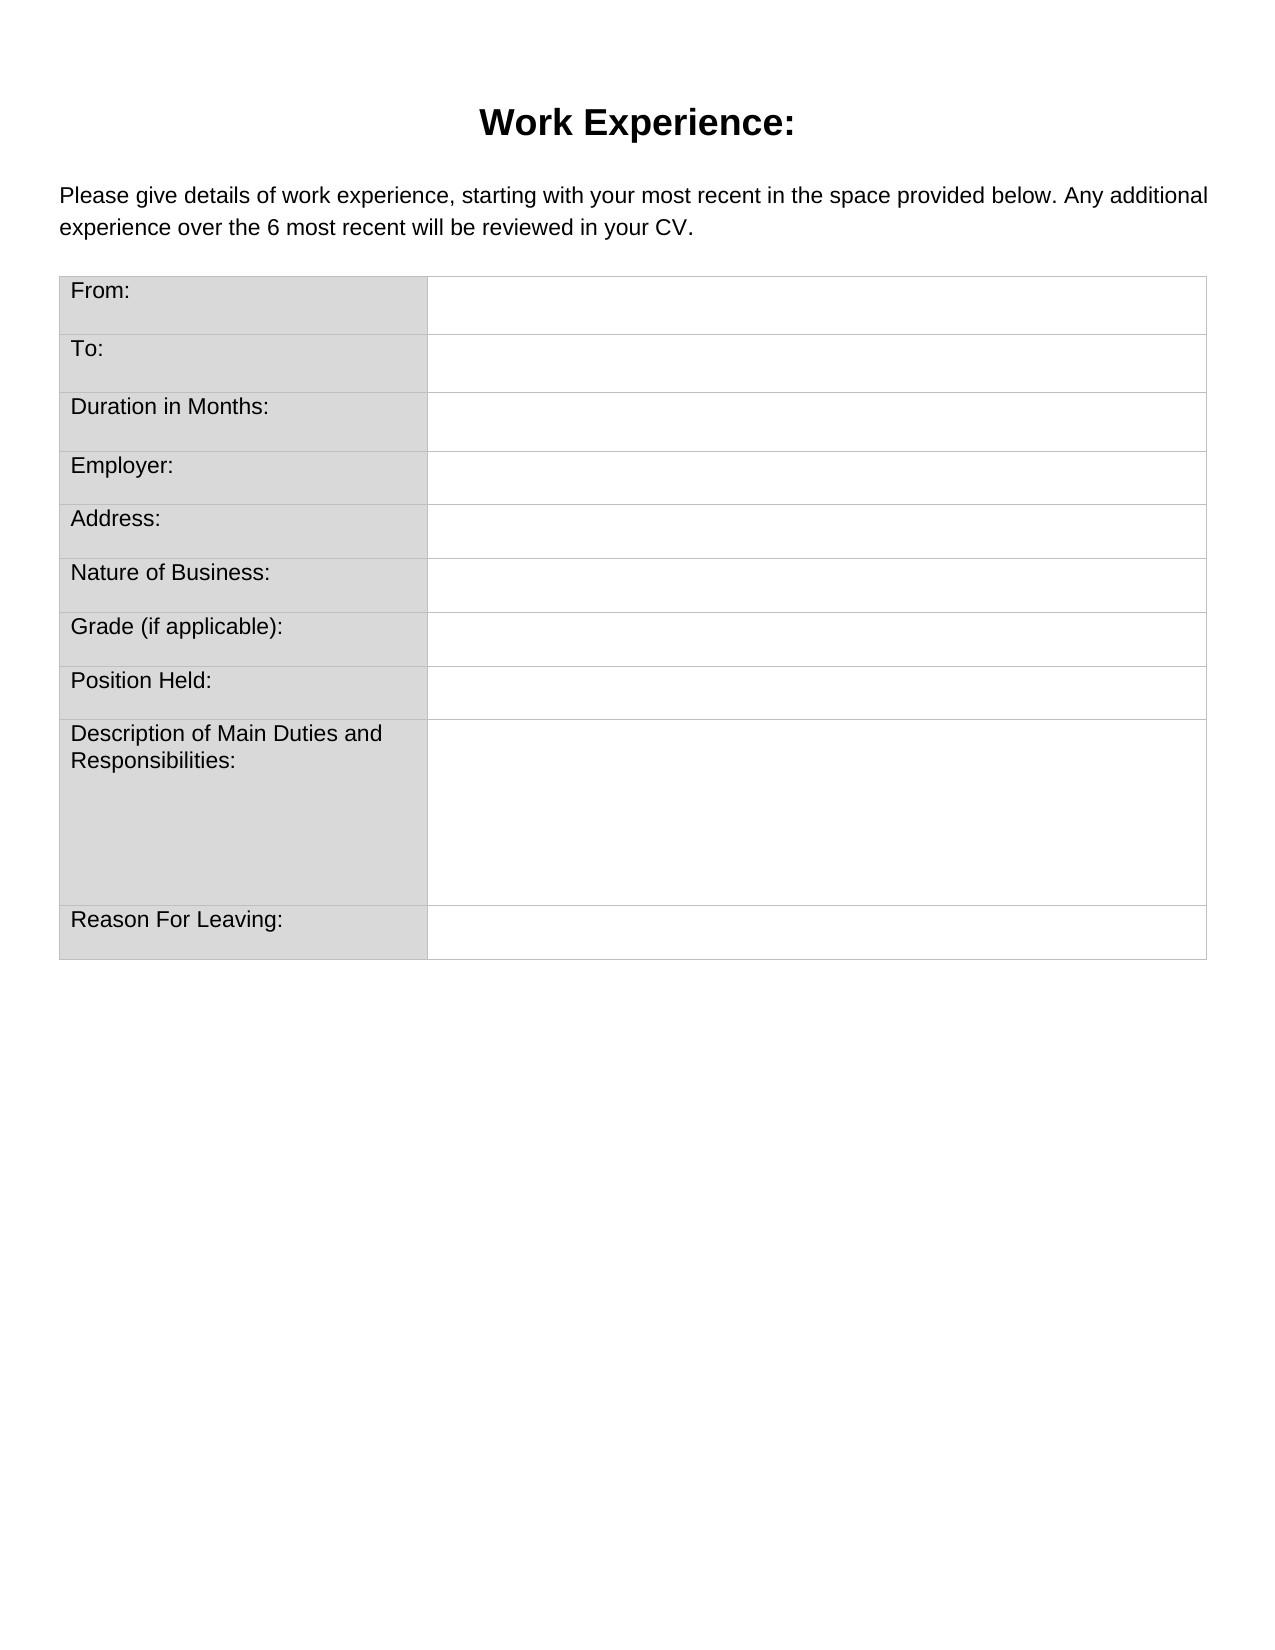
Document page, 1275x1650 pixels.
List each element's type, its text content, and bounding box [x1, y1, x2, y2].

table_cell Address: [60, 505, 427, 558]
table_cell Position Held: [60, 667, 427, 719]
table_cell Grade (if applicable): [60, 613, 427, 666]
table_cell [428, 335, 1206, 392]
table_cell [428, 613, 1206, 666]
table_cell To: [60, 335, 427, 392]
table_cell [428, 559, 1206, 612]
table_cell Employer: [60, 452, 427, 504]
table_cell Description of Main Duties and Responsibilities: [60, 720, 427, 905]
table_cell [428, 906, 1206, 959]
table_cell Reason For Leaving: [60, 906, 427, 959]
table_header [428, 277, 1206, 334]
table_cell [428, 720, 1206, 905]
table_cell [428, 667, 1206, 719]
table_cell Nature of Business: [60, 559, 427, 612]
table_cell [428, 393, 1206, 451]
table_cell [428, 452, 1206, 504]
text Please give details of work experience, starting with your most recent in the space provided below. Any additional experience over the 6 most recent will be reviewed in your CV. [59, 182, 1216, 241]
text Work Experience: [59, 100, 1216, 143]
table_cell [428, 505, 1206, 558]
table_header From: [60, 277, 427, 334]
table_cell Duration in Months: [60, 393, 427, 451]
